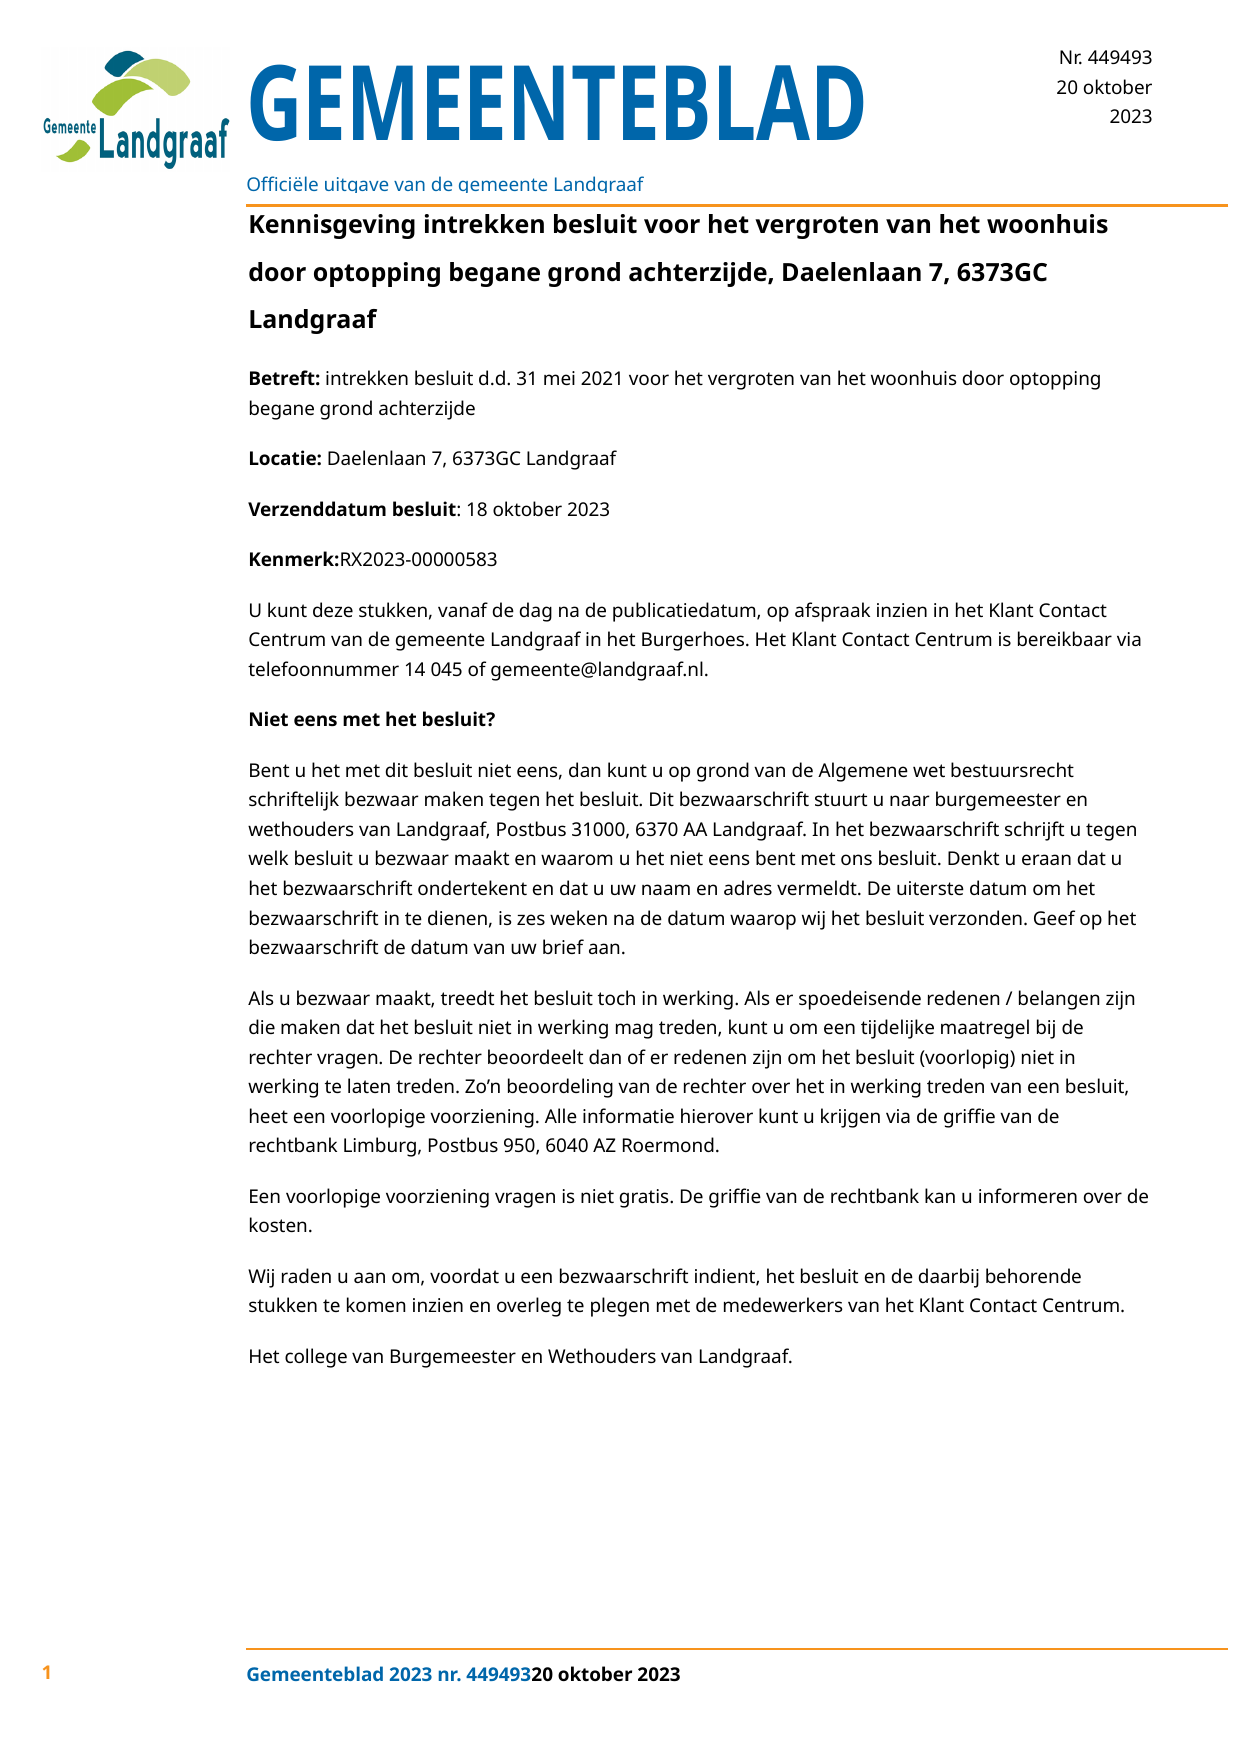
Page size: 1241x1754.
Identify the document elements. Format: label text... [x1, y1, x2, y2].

text Het college van Burgemeester en Wethouders van Landgraaf. [248, 1343, 1152, 1369]
text U kunt deze stukken, vanaf de dag na de publicatiedatum, op afspraak inzien in het Klant Contact Centrum van de gemeente Landgraaf in het Burgerhoes. Het Klant Contact Centrum is bereikbaar via telefoonnummer 14 045 of gemeente@landgraaf.nl. [248, 597, 1152, 682]
text Verzenddatum besluit: 18 oktober 2023 [248, 496, 1152, 522]
text Betreft: intrekken besluit d.d. 31 mei 2021 voor het vergroten van het woonhuis door optopping begane grond achterzijde [248, 366, 1152, 421]
text Niet eens met het besluit? [248, 706, 1152, 732]
text Kennisgeving intrekken besluit voor het vergroten van het woonhuis door optopping begane grond achterzijde, Daelenlaan 7, 6373GC Landgraaf [248, 207, 1152, 336]
text Een voorlopige voorziening vragen is niet gratis. De griffie van de rechtbank kan u informeren over de kosten. [248, 1183, 1152, 1238]
picture [41, 47, 231, 172]
text Wij raden u aan om, voordat u een bezwaarschrift indient, het besluit en de daarbij behorende stukken te komen inzien en overleg te plegen met de medewerkers van het Klant Contact Centrum. [248, 1263, 1152, 1318]
text Bent u het met dit besluit niet eens, dan kunt u op grond van de Algemene wet bestuursrecht schriftelijk bezwaar maken tegen het besluit. Dit bezwaarschrift stuurt u naar burgemeester en wethouders van Landgraaf, Postbus 31000, 6370 AA Landgraaf. In het bezwaarschrift schrijft u tegen welk besluit u bezwaar maakt en waarom u het niet eens bent met ons besluit. Denkt u eraan dat u het bezwaarschrift ondertekent en dat u uw naam en adres vermeldt. De uiterste datum om het bezwaarschrift in te dienen, is zes weken na de datum waarop wij het besluit verzonden. Geef op het bezwaarschrift de datum van uw brief aan. [248, 757, 1152, 960]
text Locatie: Daelenlaan 7, 6373GC Landgraaf [248, 446, 1152, 471]
text Kenmerk:RX2023-00000583 [248, 546, 1152, 572]
text Als u bezwaar maakt, treedt het besluit toch in werking. Als er spoedeisende redenen / belangen zijn die maken dat het besluit niet in werking mag treden, kunt u om een tijdelijke maatregel bij de rechter vragen. De rechter beoordeelt dan of er redenen zijn om het besluit (voorlopig) niet in werking te laten treden. Zo’n beoordeling van de rechter over het in werking treden van een besluit, heet een voorlopige voorziening. Alle informatie hierover kunt u krijgen via de griffie van de rechtbank Limburg, Postbus 950, 6040 AZ Roermond. [248, 985, 1152, 1158]
